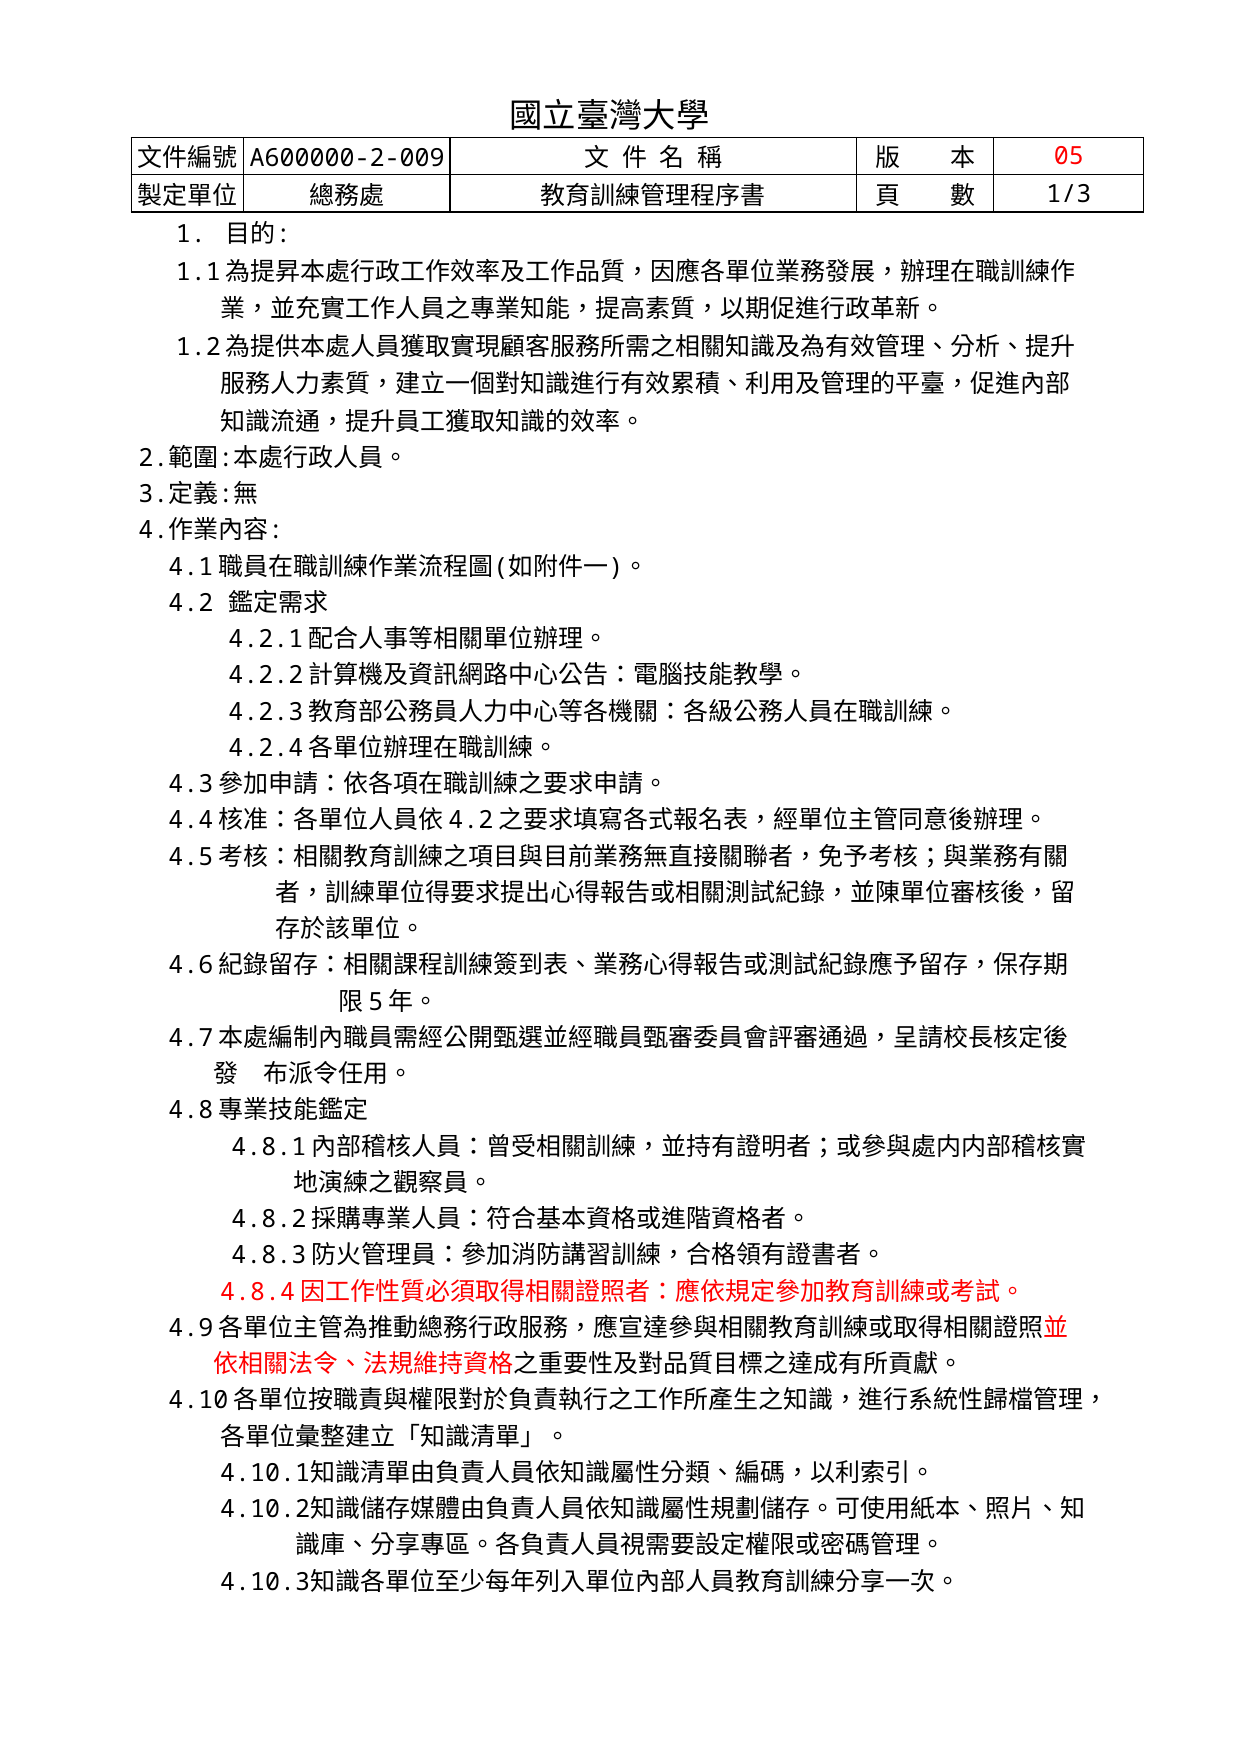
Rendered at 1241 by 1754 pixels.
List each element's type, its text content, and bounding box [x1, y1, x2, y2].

text 4.2.3教育部公務員人力中心等各機關：各級公務人員在職訓練。 [138, 691, 1087, 727]
table_cell 1/3 [994, 175, 1143, 211]
text 4.1職員在職訓練作業流程圖(如附件一)。 [138, 546, 1087, 582]
text 4.8.2採購專業人員：符合基本資格或進階資格者。 [156, 1199, 1087, 1235]
text 4.7本處編制內職員需經公開甄選並經職員甄審委員會評審通過，呈請校長核定後發 布派令任用。 [138, 1017, 1087, 1090]
text 4.5考核：相關教育訓練之項目與目前業務無直接關聯者，免予考核；與業務有關者，訓練單位得要求提出心得報告或相關測試紀錄，並陳單位審核後，留存於該單位。 [138, 836, 1087, 945]
table_cell 頁 數 [857, 175, 993, 211]
text 4.9各單位主管為推動總務行政服務，應宣達參與相關教育訓練或取得相關證照並依相關法令、法規維持資格之重要性及對品質目標之達成有所貢獻。 [138, 1307, 1087, 1380]
text 1.1為提昇本處行政工作效率及工作品質，因應各單位業務發展，辦理在職訓練作業，並充實工作人員之專業知能，提高素質，以期促進行政革新。 [176, 250, 1087, 325]
text 3.定義:無 [138, 474, 1087, 510]
table_header A600000-2-009 [244, 138, 449, 174]
table_header 文件編號 [132, 138, 243, 174]
text 4.6紀錄留存：相關課程訓練簽到表、業務心得報告或測試紀錄應予留存，保存期限5年。 [138, 945, 1087, 1017]
text 4.10.3知識各單位至少每年列入單位內部人員教育訓練分享一次。 [220, 1561, 1087, 1597]
text 2.範圍:本處行政人員。 [138, 437, 1087, 474]
table_cell 總務處 [244, 175, 449, 211]
text 4.2 鑑定需求 [138, 582, 1087, 619]
text 4.8.1內部稽核人員：曾受相關訓練，並持有證明者；或參與處内内部稽核實地演練之觀察員。 [156, 1126, 1087, 1199]
text 4.2.4各單位辦理在職訓練。 [138, 727, 1087, 764]
text 4.10各單位按職責與權限對於負責執行之工作所產生之知識，進行系統性歸檔管理，各單位彙整建立「知識清單」。 [138, 1380, 1087, 1452]
text 4.8.4因工作性質必須取得相關證照者：應依規定參加教育訓練或考試。 [205, 1271, 1087, 1307]
list 目的: [176, 213, 1087, 250]
text 4.4核准：各單位人員依4.2之要求填寫各式報名表，經單位主管同意後辦理。 [138, 800, 1087, 836]
text 4.8專業技能鑑定 [138, 1090, 1087, 1126]
text 4.8.3防火管理員：參加消防講習訓練，合格領有證書者。 [156, 1235, 1087, 1271]
table_header 文 件 名 稱 [451, 138, 856, 174]
text 國立臺灣大學 [131, 89, 1087, 137]
table_cell 教育訓練管理程序書 [451, 175, 856, 211]
text 4.3參加申請：依各項在職訓練之要求申請。 [138, 764, 1087, 800]
text 4.2.1配合人事等相關單位辦理。 [138, 619, 1087, 655]
table_header 05 [994, 138, 1143, 174]
table_cell 製定單位 [132, 175, 243, 211]
text 4.10.2知識儲存媒體由負責人員依知識屬性規劃儲存。可使用紙本、照片、知識庫、分享專區。各負責人員視需要設定權限或密碼管理。 [220, 1489, 1087, 1561]
table_header 版 本 [857, 138, 993, 174]
text 4.作業內容: [138, 510, 1087, 546]
text 4.10.1知識清單由負責人員依知識屬性分類、編碼，以利索引。 [220, 1452, 1087, 1489]
text 1.2為提供本處人員獲取實現顧客服務所需之相關知識及為有效管理、分析、提升服務人力素質，建立一個對知識進行有效累積、利用及管理的平臺，促進內部知識流通，提升員工獲取知識的效率。 [176, 325, 1087, 437]
text 4.2.2計算機及資訊網路中心公告：電腦技能教學。 [138, 655, 1087, 691]
